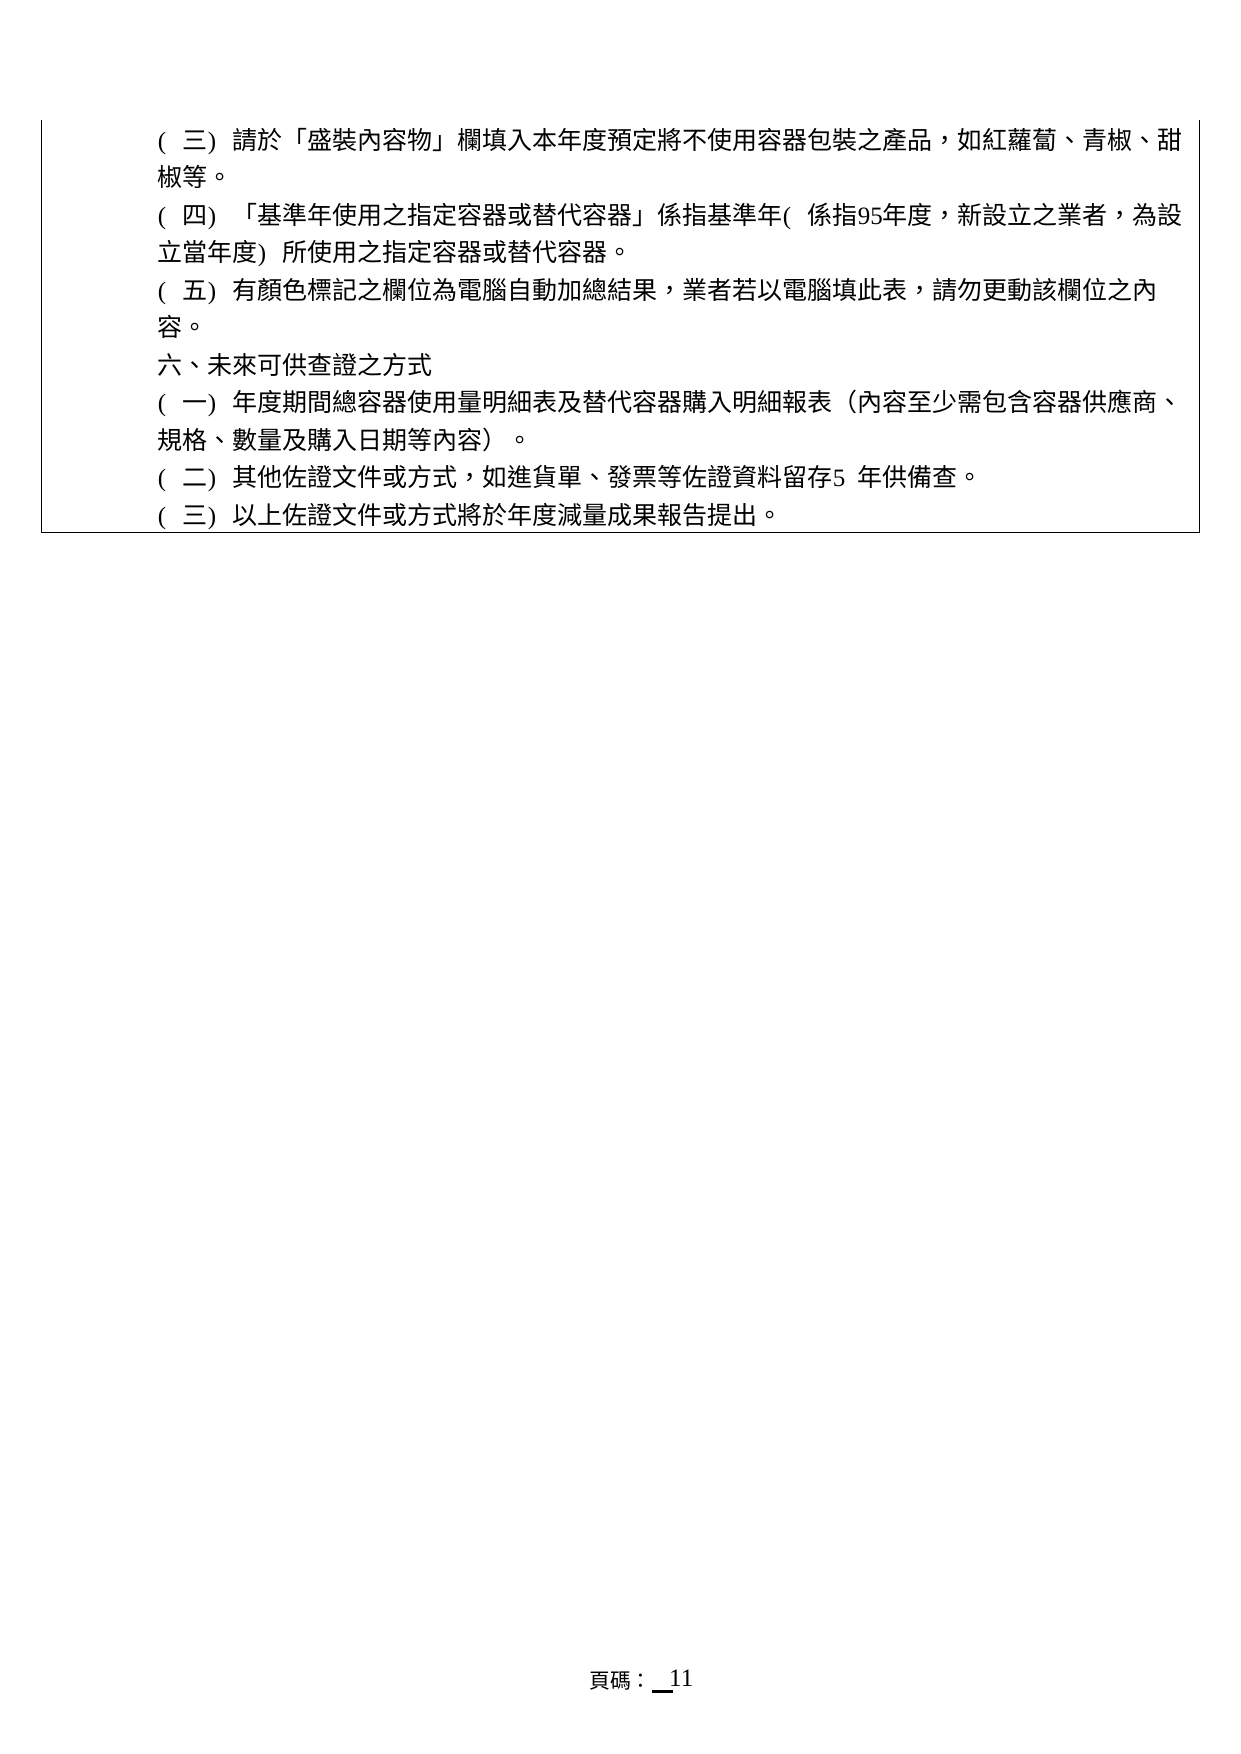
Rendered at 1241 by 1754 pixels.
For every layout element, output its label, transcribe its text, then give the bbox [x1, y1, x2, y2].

table_cell (三)請於「盛裝內容物」欄填入本年度預定將不使用容器包裝之產品，如紅蘿蔔、青椒、甜椒等。 [42, 120, 1199, 194]
table_cell (一)年度期間總容器使用量明細表及替代容器購入明細報表（內容至少需包含容器供應商、規格、數量及購入日期等內容）。 [42, 382, 1199, 457]
table_cell (五)有顏色標記之欄位為電腦自動加總結果，業者若以電腦填此表，請勿更動該欄位之內容。 [42, 270, 1199, 344]
table_cell (二)其他佐證文件或方式，如進貨單、發票等佐證資料留存5年供備查。 [42, 457, 1199, 494]
table_cell (四)「基準年使用之指定容器或替代容器」係指基準年(係指95年度，新設立之業者，為設立當年度)所使用之指定容器或替代容器。 [42, 195, 1199, 269]
table_cell 六、未來可供查證之方式 [42, 345, 1199, 382]
table_cell (三)以上佐證文件或方式將於年度減量成果報告提出。 [42, 495, 1199, 532]
